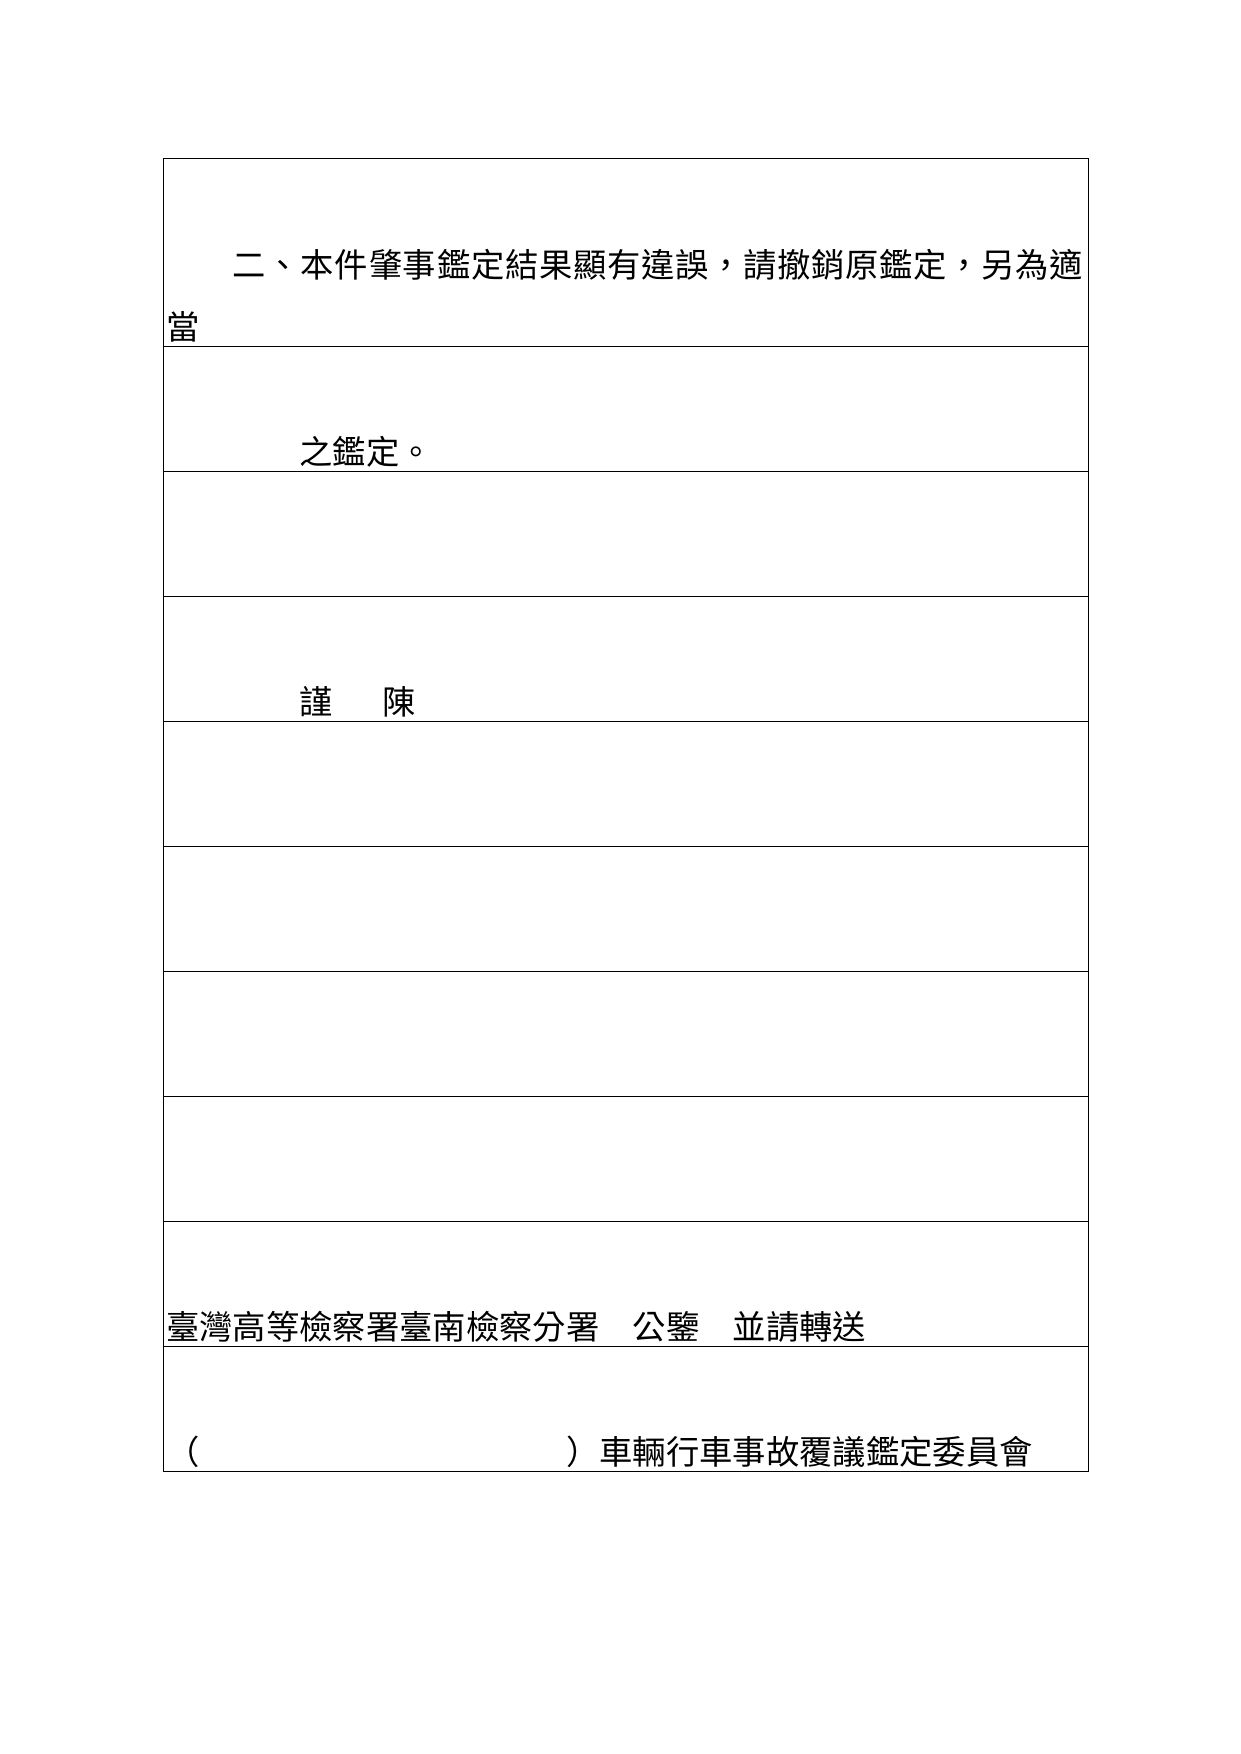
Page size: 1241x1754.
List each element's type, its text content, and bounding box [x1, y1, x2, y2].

table_cell [164, 472, 1088, 596]
table_cell 二、本件肇事鑑定結果顯有違誤，請撤銷原鑑定，另為適當 [164, 159, 1088, 346]
table_cell [164, 972, 1088, 1096]
table_cell （ ）車輛行車事故覆議鑑定委員會 [164, 1347, 1088, 1471]
table_cell [164, 847, 1088, 971]
table_cell [164, 722, 1088, 846]
table_cell [164, 1097, 1088, 1221]
table_cell 臺灣高等檢察署臺南檢察分署 公鑒 並請轉送 [164, 1222, 1088, 1346]
table_cell 之鑑定。 [164, 347, 1088, 471]
table_cell 謹 陳 [164, 597, 1088, 721]
